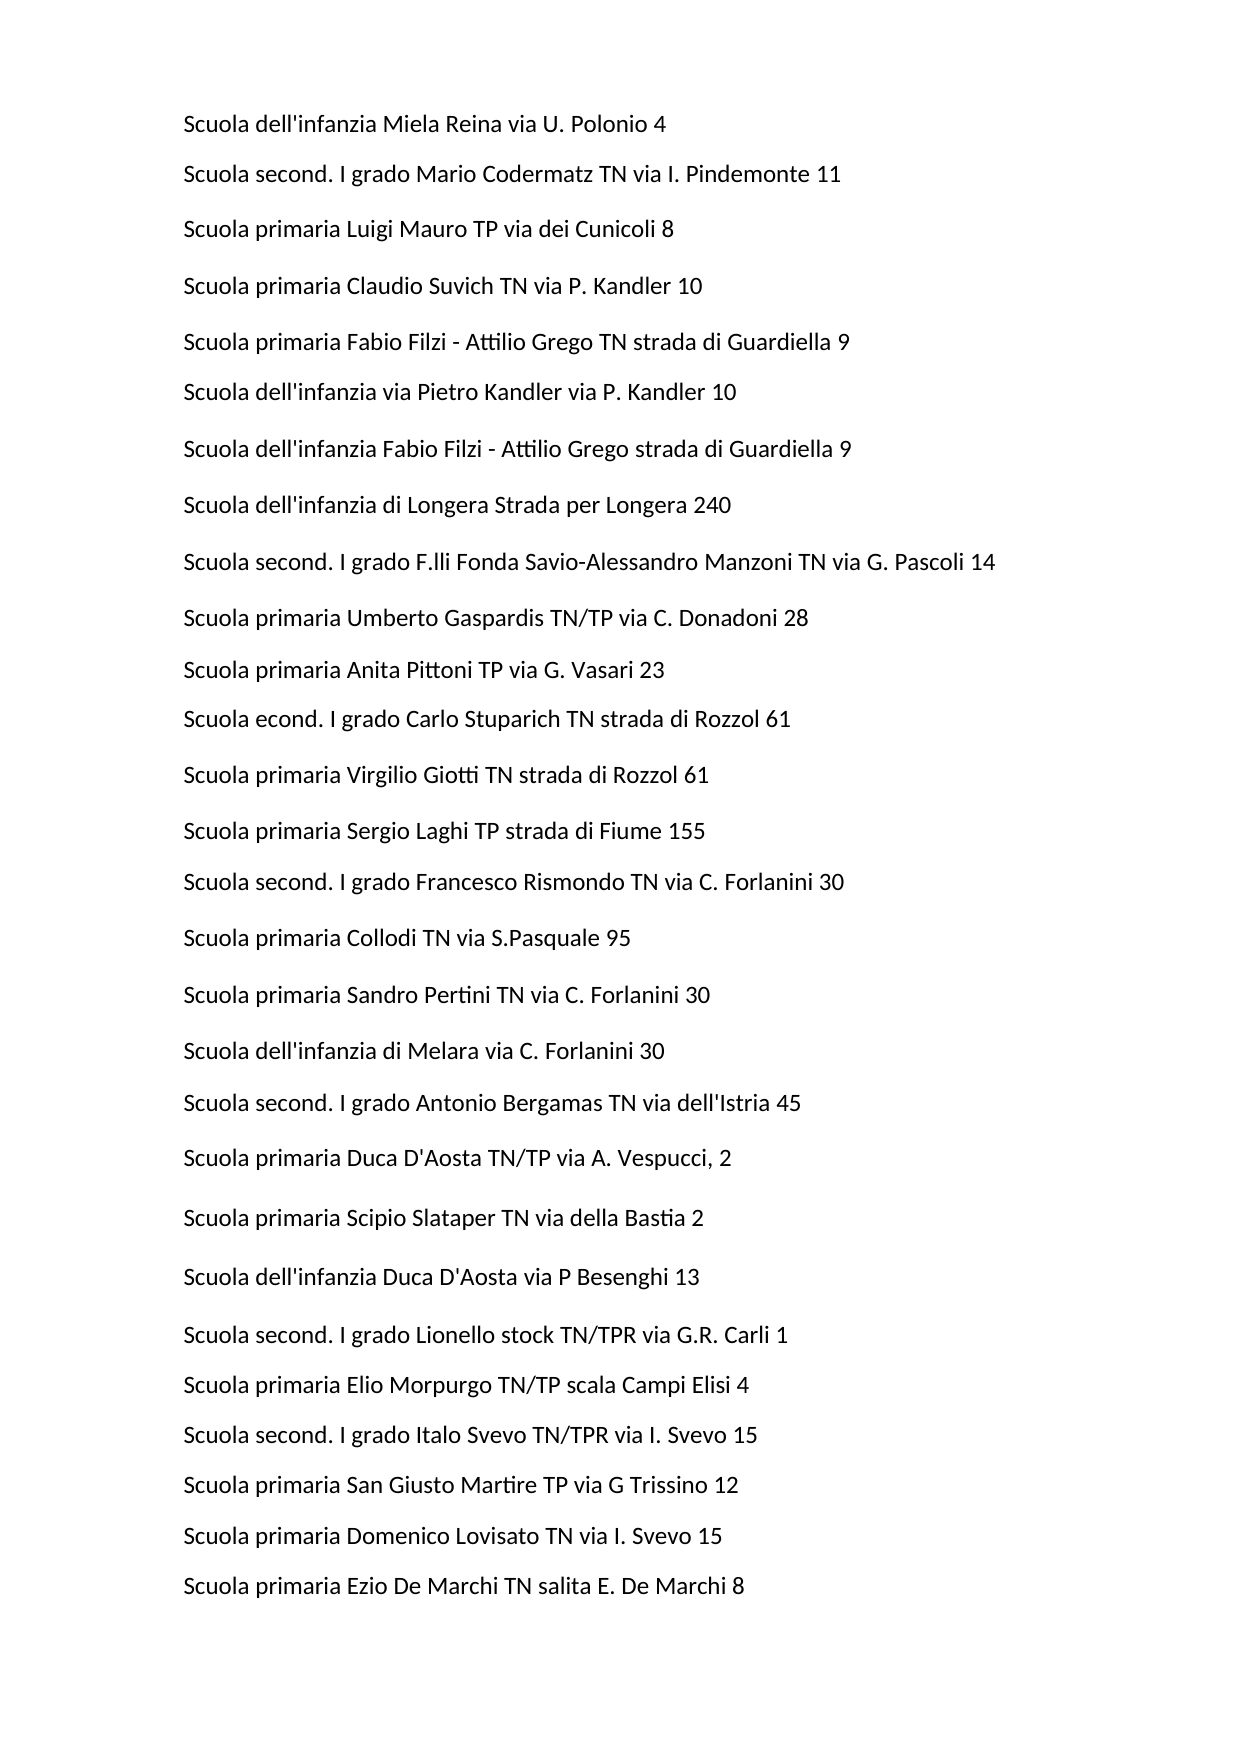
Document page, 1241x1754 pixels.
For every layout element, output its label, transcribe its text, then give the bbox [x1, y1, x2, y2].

text Scuola primaria Luigi Mauro TP via dei Cunicoli 8 Scuola primaria Claudio Suvich TN via P. Kandler 10 [183, 213, 703, 300]
text Scuola econd. I grado Carlo Stuparich TN strada di Rozzol 61 Scuola primaria Virgilio Giotti TN strada di Rozzol 61 [183, 703, 850, 790]
text Scuola primaria Sergio Laghi TP strada di Fiume 155 [183, 816, 1240, 846]
text Scuola primaria Duca D'Aosta TN/TP via A. Vespucci, 2 Scuola primaria Scipio Slataper TN via della Bastia 2 Scuola dell'infanzia Duca D'Aosta via P Besenghi 13 [183, 1142, 767, 1292]
text Scuola primaria Fabio Filzi - Attilio Grego TN strada di Guardiella 9 Scuola dell'infanzia via Pietro Kandler via P. Kandler 10 [183, 326, 867, 407]
text Scuola dell'infanzia Fabio Filzi - Attilio Grego strada di Guardiella 9 Scuola dell'infanzia di Longera Strada per Longera 240 [183, 433, 867, 520]
text Scuola second. I grado Mario Codermatz TN via I. Pindemonte 11 [183, 163, 1240, 187]
text Scuola primaria Elio Morpurgo TN/TP scala Campi Elisi 4 Scuola second. I grado Italo Svevo TN/TPR via I. Svevo 15 Scuola primaria San Giusto Martire TP via G Trissino 12 Scuola primaria Domenico Lovisato TN via I. Svevo 15 Scuola primaria Ezio De Marchi TN salita E. De Marchi 8 [183, 1369, 767, 1601]
text Scuola second. I grado F.lli Fonda Savio-Alessandro Manzoni TN via G. Pascoli 14 Scuola primaria Umberto Gaspardis TN/TP via C. Donadoni 28 [183, 546, 1050, 633]
text Scuola primaria Sandro Pertini TN via C. Forlanini 30 Scuola dell'infanzia di Melara via C. Forlanini 30 [183, 979, 767, 1066]
text Scuola primaria Anita Pittoni TP via G. Vasari 23 [183, 659, 1240, 683]
text Scuola dell'infanzia Miela Reina via U. Polonio 4 [183, 108, 1240, 139]
text Scuola second. I grado Lionello stock TN/TPR via G.R. Carli 1 [183, 1321, 1240, 1349]
text Scuola second. I grado Francesco Rismondo TN via C. Forlanini 30 Scuola primaria Collodi TN via S.Pasquale 95 [183, 866, 867, 953]
text Scuola second. I grado Antonio Bergamas TN via dell'Istria 45 [183, 1092, 1240, 1116]
